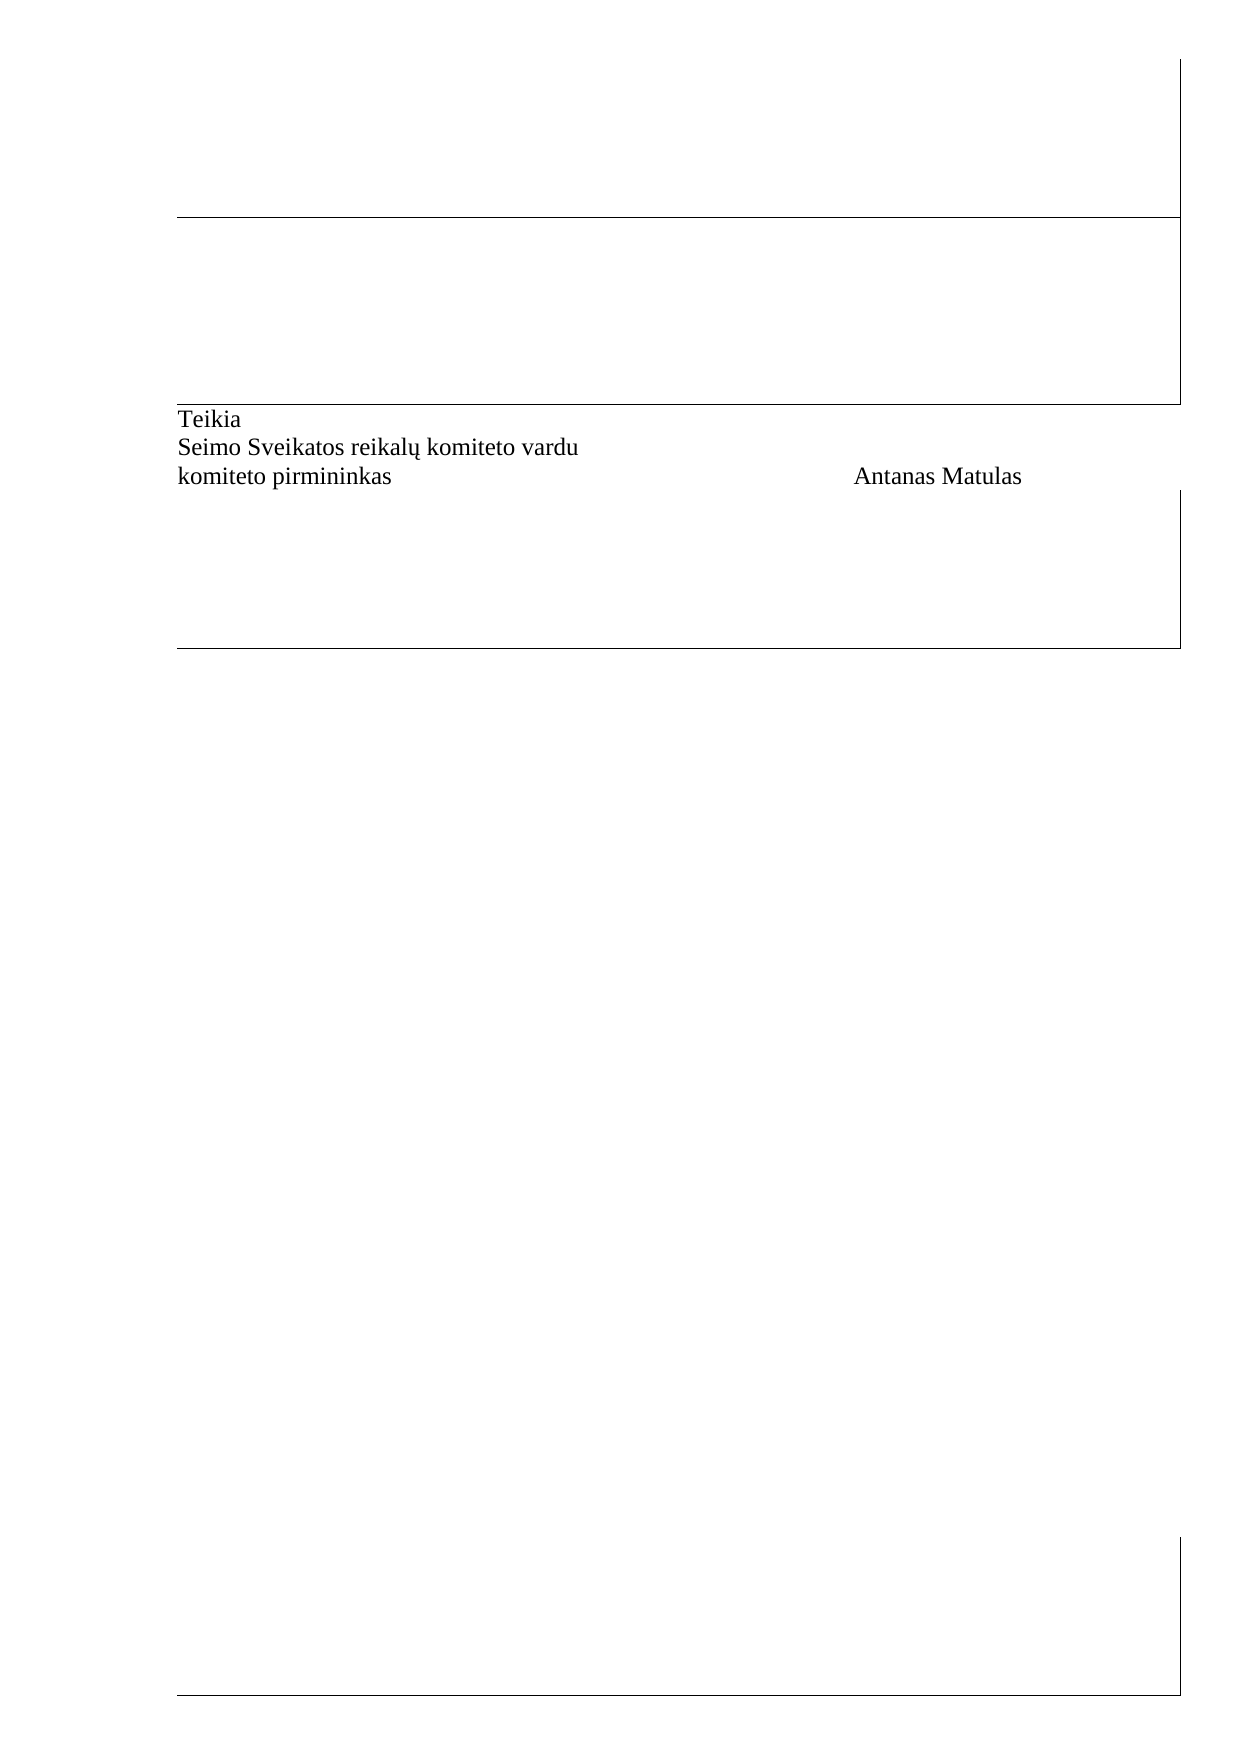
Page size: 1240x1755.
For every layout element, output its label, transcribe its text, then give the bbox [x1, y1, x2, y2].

text komiteto pirmininkas Antanas Matulas [177, 461, 1181, 490]
text Seimo Sveikatos reikalų komiteto vardu [177, 432, 1181, 461]
text Teikia [177, 404, 1181, 432]
